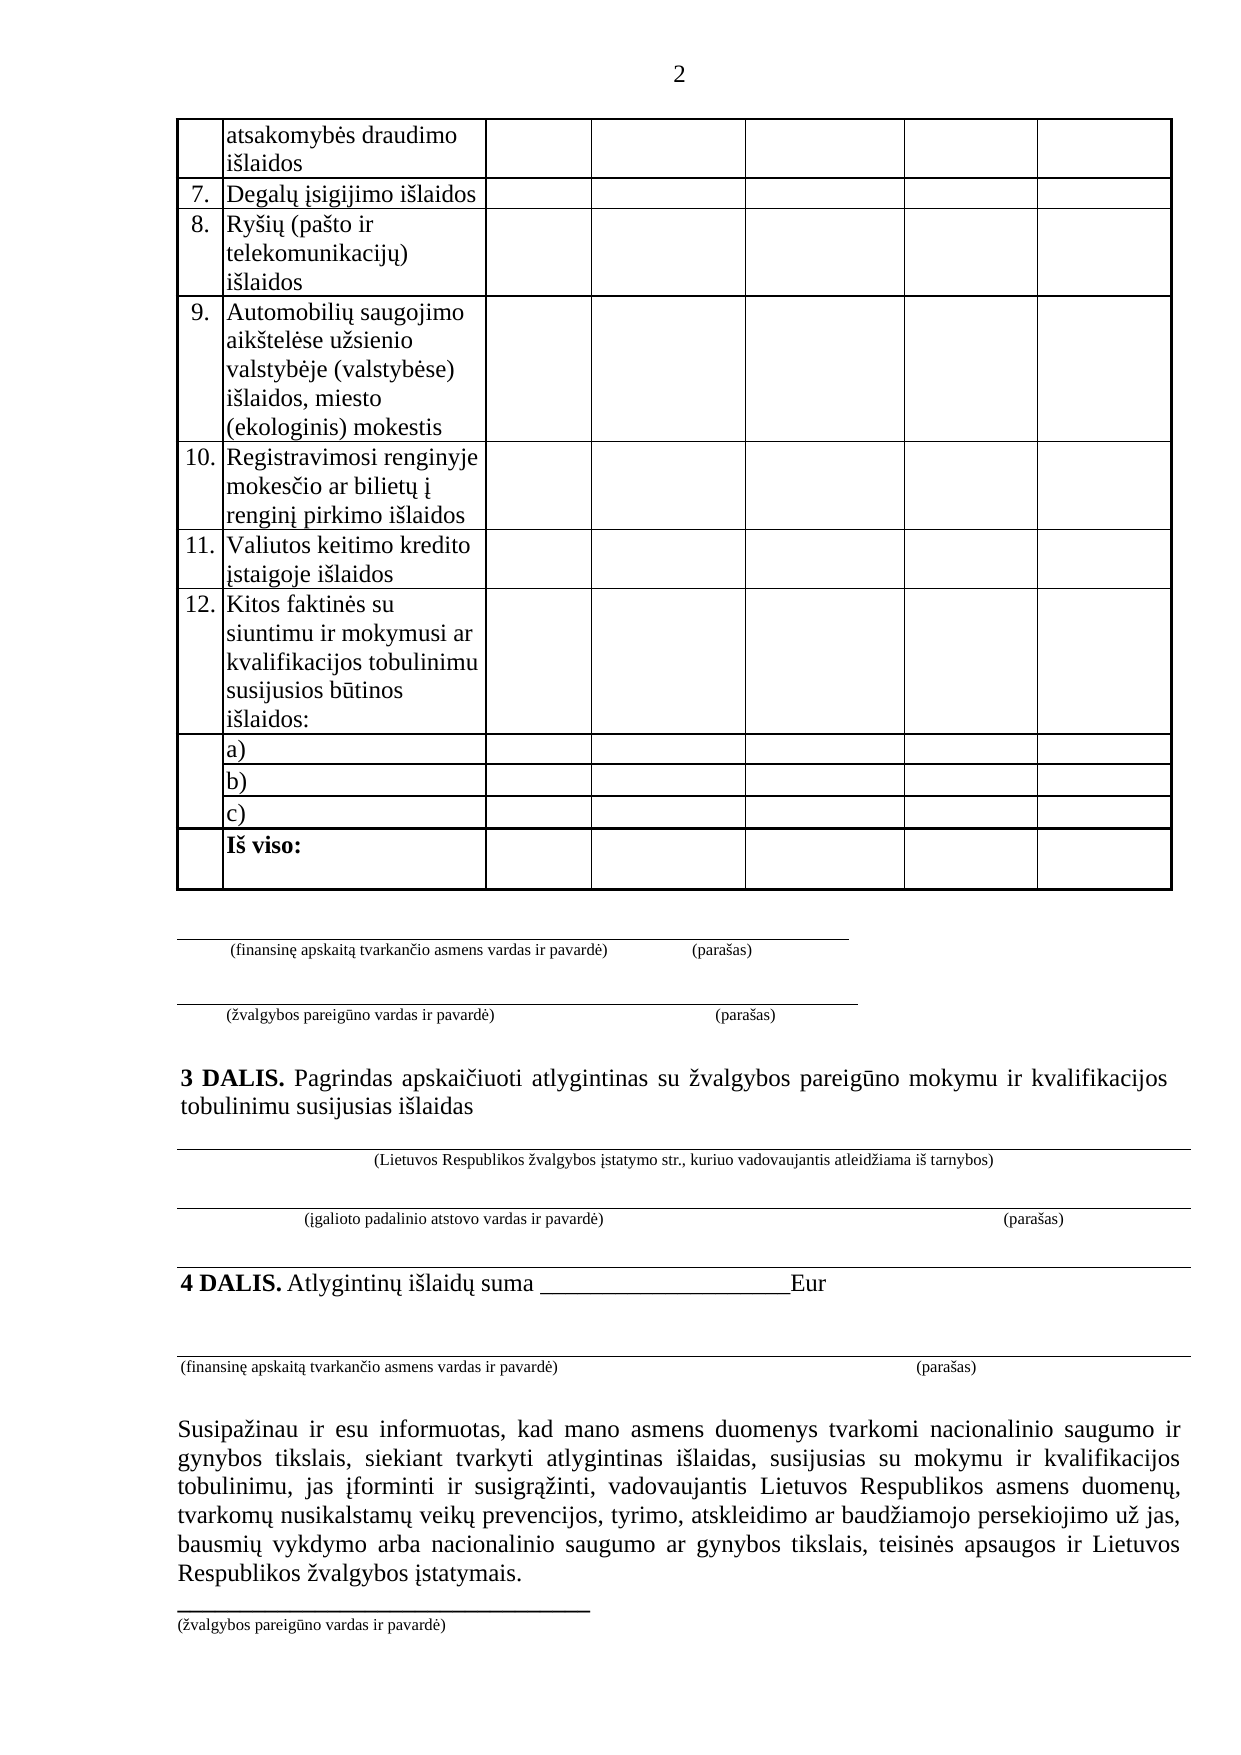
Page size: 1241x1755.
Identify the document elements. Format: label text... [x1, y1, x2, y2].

table_cell [1172, 978, 1176, 1004]
table_cell [478, 1044, 577, 1063]
table_cell Automobilių saugojimo aikštelėse užsienio valstybėje (valstybėse) išlaidos, miesto (ekologinis) mokestis [224, 297, 485, 441]
table_cell [746, 209, 904, 295]
table_cell [996, 1004, 1009, 1043]
table_cell [1191, 118, 1197, 177]
table_cell [905, 891, 972, 913]
table_cell [1037, 1004, 1054, 1043]
table_cell [487, 120, 591, 177]
table_cell [905, 179, 1037, 207]
table_cell [1038, 530, 1170, 587]
table_cell [592, 179, 745, 207]
table_cell Degalų įsigijimo išlaidos [224, 179, 485, 207]
table_cell [1176, 1063, 1191, 1120]
table_cell 12. [179, 589, 222, 733]
table_cell [905, 978, 972, 1004]
table_cell [1009, 891, 1020, 913]
table_cell [177, 1044, 478, 1063]
table_cell [487, 442, 591, 528]
table_cell [1191, 208, 1197, 295]
table_cell [1176, 177, 1191, 207]
table_cell [1191, 1120, 1197, 1149]
table_cell (žvalgybos pareigūno vardas ir pavardė) (parašas) [223, 1005, 826, 1043]
table_cell [1156, 1004, 1172, 1043]
table_cell Kitos faktinės su siuntimu ir mokymusi ar kvalifikacijos tobulinimu susijusios būtinos išlaidos: [224, 589, 485, 733]
table_cell [1172, 1063, 1176, 1120]
table_cell [535, 978, 647, 1004]
table_cell [795, 1044, 899, 1063]
table_cell [274, 891, 376, 913]
table_cell [177, 940, 223, 978]
table_cell [223, 891, 274, 913]
table_cell [746, 589, 904, 733]
table_cell [1172, 888, 1176, 913]
table_cell [177, 1179, 1191, 1208]
table_cell [751, 978, 857, 1004]
table_cell [1191, 978, 1197, 1004]
table_cell [592, 589, 745, 733]
table_cell [905, 120, 1037, 177]
table_cell [1054, 939, 1133, 978]
table_cell [746, 297, 904, 441]
table_cell [894, 913, 899, 939]
table_cell a) [224, 735, 485, 763]
table_cell [487, 530, 591, 587]
table_cell [899, 1044, 996, 1063]
table_cell [1176, 1004, 1191, 1043]
table_cell [670, 891, 689, 913]
table_cell [1191, 1004, 1197, 1043]
table_cell [487, 765, 591, 795]
table_cell [1173, 733, 1197, 763]
table_cell [577, 1044, 689, 1063]
table_cell [996, 913, 1009, 939]
table_cell [1133, 1004, 1156, 1043]
table_cell [1133, 913, 1156, 939]
table_cell [746, 442, 904, 528]
table_cell [795, 891, 826, 913]
table_cell [894, 1004, 899, 1043]
table_cell [996, 1044, 1172, 1063]
table_cell [177, 913, 274, 939]
table_cell [1020, 1004, 1037, 1043]
table_cell b) [224, 765, 485, 795]
table_cell Iš viso: [224, 830, 485, 887]
table_cell [769, 891, 778, 913]
table_cell [592, 297, 745, 441]
table_cell Valiutos keitimo kredito įstaigoje išlaidos [224, 530, 485, 587]
table_cell [858, 1004, 894, 1043]
table_cell [746, 830, 904, 887]
table_cell [1038, 797, 1170, 827]
table_cell [826, 891, 848, 913]
table_cell [1191, 441, 1197, 528]
table_cell [177, 1005, 223, 1043]
table_cell [905, 913, 972, 939]
table_cell [577, 891, 591, 913]
table_cell [487, 589, 591, 733]
table_cell [689, 891, 716, 913]
table_cell [469, 891, 478, 913]
text _________________________________ [177, 1586, 1181, 1615]
table_cell [1054, 913, 1133, 939]
table_cell [197, 891, 223, 913]
table_cell [1133, 978, 1156, 1004]
table_cell [487, 209, 591, 295]
table_cell [1176, 295, 1191, 441]
table_cell [1054, 1004, 1133, 1043]
table_cell 4 DALIS. Atlygintinų išlaidų suma ____________________Eur [177, 1268, 1191, 1297]
table_cell [746, 797, 904, 827]
table_cell [376, 891, 436, 913]
table_cell [826, 1005, 848, 1043]
table_cell [1037, 978, 1054, 1004]
table_cell [592, 209, 745, 295]
table_cell [853, 1005, 857, 1043]
table_cell (įgalioto padalinio atstovo vardas ir pavardė) (parašas) [177, 1209, 1191, 1238]
table_cell [568, 913, 669, 939]
table_cell [177, 1297, 1191, 1326]
table_cell [1038, 735, 1170, 763]
table_cell [1191, 1267, 1197, 1297]
table_cell [179, 120, 222, 177]
table_cell [647, 891, 669, 913]
table_cell [1176, 888, 1191, 913]
table_cell [1176, 588, 1191, 733]
table_cell [1191, 939, 1197, 978]
table_cell [487, 735, 591, 763]
table_cell [1173, 763, 1197, 795]
table_cell [996, 978, 1009, 1004]
table_cell 9. [179, 297, 222, 441]
table_cell [746, 120, 904, 177]
table_cell [1191, 529, 1197, 587]
table_cell [274, 913, 376, 939]
table_cell [591, 891, 598, 913]
table_cell [1038, 297, 1170, 441]
table_cell [179, 830, 222, 887]
table_cell [746, 530, 904, 587]
table_cell [376, 913, 469, 939]
table_cell [1191, 1238, 1197, 1267]
table_cell [849, 1005, 853, 1043]
table_cell [905, 735, 1037, 763]
table_cell [1038, 442, 1170, 528]
table_cell [487, 797, 591, 827]
table_cell [899, 1004, 904, 1043]
table_cell atsakomybės draudimo išlaidos [224, 120, 485, 177]
table_cell [1191, 1208, 1197, 1238]
table_cell [1191, 1297, 1197, 1326]
table_cell [1176, 118, 1191, 177]
table_cell [1191, 588, 1197, 733]
table_cell [1176, 441, 1191, 528]
table_cell [858, 891, 894, 913]
table_cell [487, 297, 591, 441]
table_cell [1191, 888, 1197, 913]
table_cell [905, 297, 1037, 441]
table_cell [1020, 891, 1037, 913]
table_cell [972, 913, 996, 939]
table_cell [1173, 795, 1197, 827]
table_cell [1133, 891, 1156, 913]
table_cell [436, 891, 469, 913]
table_cell [1172, 939, 1176, 978]
table_cell (finansinę apskaitą tvarkančio asmens vardas ir pavardė) [223, 940, 689, 978]
table_cell [1009, 978, 1020, 1004]
table_cell [1038, 209, 1170, 295]
table_cell [179, 735, 222, 827]
table_cell [1037, 913, 1054, 939]
table_cell [858, 978, 894, 1004]
table_cell [1191, 177, 1197, 207]
table_cell [1038, 765, 1170, 795]
table_cell 8. [179, 209, 222, 295]
table_cell [1156, 913, 1172, 939]
table_cell [689, 1044, 795, 1063]
table_cell [751, 891, 768, 913]
table_cell [1037, 891, 1054, 913]
table_cell [598, 891, 647, 913]
table_cell [1020, 978, 1037, 1004]
table_cell [894, 978, 899, 1004]
table_cell [177, 1238, 1191, 1267]
table_cell [905, 830, 1037, 887]
table_cell [487, 179, 591, 207]
table_cell [899, 978, 904, 1004]
table_cell (Lietuvos Respublikos žvalgybos įstatymo str., kuriuo vadovaujantis atleidžiama iš tarnybos) [177, 1150, 1191, 1179]
table_cell [592, 797, 745, 827]
table_cell [1156, 891, 1172, 913]
table_cell [177, 1120, 1191, 1149]
table_cell [177, 891, 187, 913]
text (žvalgybos pareigūno vardas ir pavardė) [177, 1615, 1181, 1634]
table_cell [1054, 891, 1133, 913]
table_cell Ryšių (pašto ir telekomunikacijų) išlaidos [224, 209, 485, 295]
table_cell [899, 891, 904, 913]
table_cell [853, 891, 857, 913]
table_cell [592, 765, 745, 795]
table_cell [905, 765, 1037, 795]
table_cell [905, 442, 1037, 528]
table_cell [1172, 1044, 1197, 1063]
table_cell [746, 179, 904, 207]
table_cell 11. [179, 530, 222, 587]
table_cell [1038, 830, 1170, 887]
table_cell [1191, 1149, 1197, 1179]
table_cell [1172, 1004, 1176, 1043]
table_cell [1191, 295, 1197, 441]
table_cell [1176, 913, 1191, 939]
table_cell [905, 209, 1037, 295]
table_cell [592, 530, 745, 587]
table_cell [905, 589, 1037, 733]
table_cell [1191, 913, 1197, 939]
table_cell [778, 891, 795, 913]
table_cell [849, 891, 853, 913]
table_cell [1009, 1004, 1020, 1043]
table_cell 7. [179, 179, 222, 207]
table_cell [894, 891, 899, 913]
table_cell [1173, 827, 1197, 887]
table_cell [469, 913, 568, 939]
table_cell [1020, 913, 1037, 939]
table_cell [1176, 529, 1191, 587]
table_cell [1191, 1356, 1197, 1385]
table_cell [1176, 978, 1191, 1004]
table_cell [1038, 120, 1170, 177]
table_cell [905, 1004, 972, 1043]
table_cell [1176, 208, 1191, 295]
table_cell [487, 830, 591, 887]
table_cell (parašas) [689, 939, 1054, 978]
table_cell [728, 891, 746, 913]
table_cell [535, 891, 568, 913]
table_cell 10. [179, 442, 222, 528]
table_cell [486, 891, 535, 913]
table_cell 3 DALIS. Pagrindas apskaičiuoti atlygintinas su žvalgybos pareigūno mokymu ir kvalifikacijos tobulinimu susijusias išlaidas [177, 1063, 1172, 1120]
table_cell [1133, 939, 1156, 978]
table_cell [592, 442, 745, 528]
table_cell [1038, 179, 1170, 207]
table_cell [177, 978, 436, 1004]
table_cell [592, 120, 745, 177]
table_cell [1176, 939, 1191, 978]
table_cell [849, 913, 894, 939]
table_cell [1191, 1063, 1197, 1120]
table_cell [1156, 939, 1172, 978]
table_cell [1156, 978, 1172, 1004]
table_cell [716, 891, 727, 913]
table_cell [1191, 1326, 1197, 1356]
table_cell [746, 891, 751, 913]
table_cell [905, 797, 1037, 827]
table_cell Registravimosi renginyje mokesčio ar bilietų į renginį pirkimo išlaidos [224, 442, 485, 528]
table_cell [187, 891, 197, 913]
table_cell [1054, 978, 1133, 1004]
table_cell [972, 1004, 996, 1043]
table_cell [568, 891, 577, 913]
table_cell [1191, 1179, 1197, 1208]
table_cell c) [224, 797, 485, 827]
table_cell [670, 913, 848, 939]
table_cell [972, 978, 996, 1004]
text Susipažinau ir esu informuotas, kad mano asmens duomenys tvarkomi nacionalinio saugumo ir gynybos tikslais, siekiant tvarkyti atlygintinas išlaidas, susijusias su mokymu ir kvalifikacijos tobulinimu, jas įforminti ir susigrąžinti, vadovaujantis Lietuvos Respublikos asmens duomenų, tvarkomų nusikalstamų veikų prevencijos, tyrimo, atskleidimo ar baudžiamojo persekiojimo už jas, bausmių vykdymo arba nacionalinio saugumo ar gynybos tikslais, teisinės apsaugos ir Lietuvos Respublikos žvalgybos įstatymais. [177, 1414, 1181, 1586]
table_cell [905, 530, 1037, 587]
table_cell [746, 735, 904, 763]
table_cell [1038, 589, 1170, 733]
table_cell [592, 830, 745, 887]
table_cell [592, 735, 745, 763]
table_cell [436, 978, 535, 1004]
table_cell [647, 978, 751, 1004]
table_cell [1172, 913, 1176, 939]
table_cell [746, 765, 904, 795]
table_cell [1009, 913, 1020, 939]
table_cell (finansinę apskaitą tvarkančio asmens vardas ir pavardė) (parašas) [177, 1357, 1191, 1385]
table_cell [177, 1326, 1191, 1356]
table_cell [478, 891, 486, 913]
table_cell [899, 913, 904, 939]
table_cell [996, 891, 1009, 913]
table_cell [972, 891, 996, 913]
